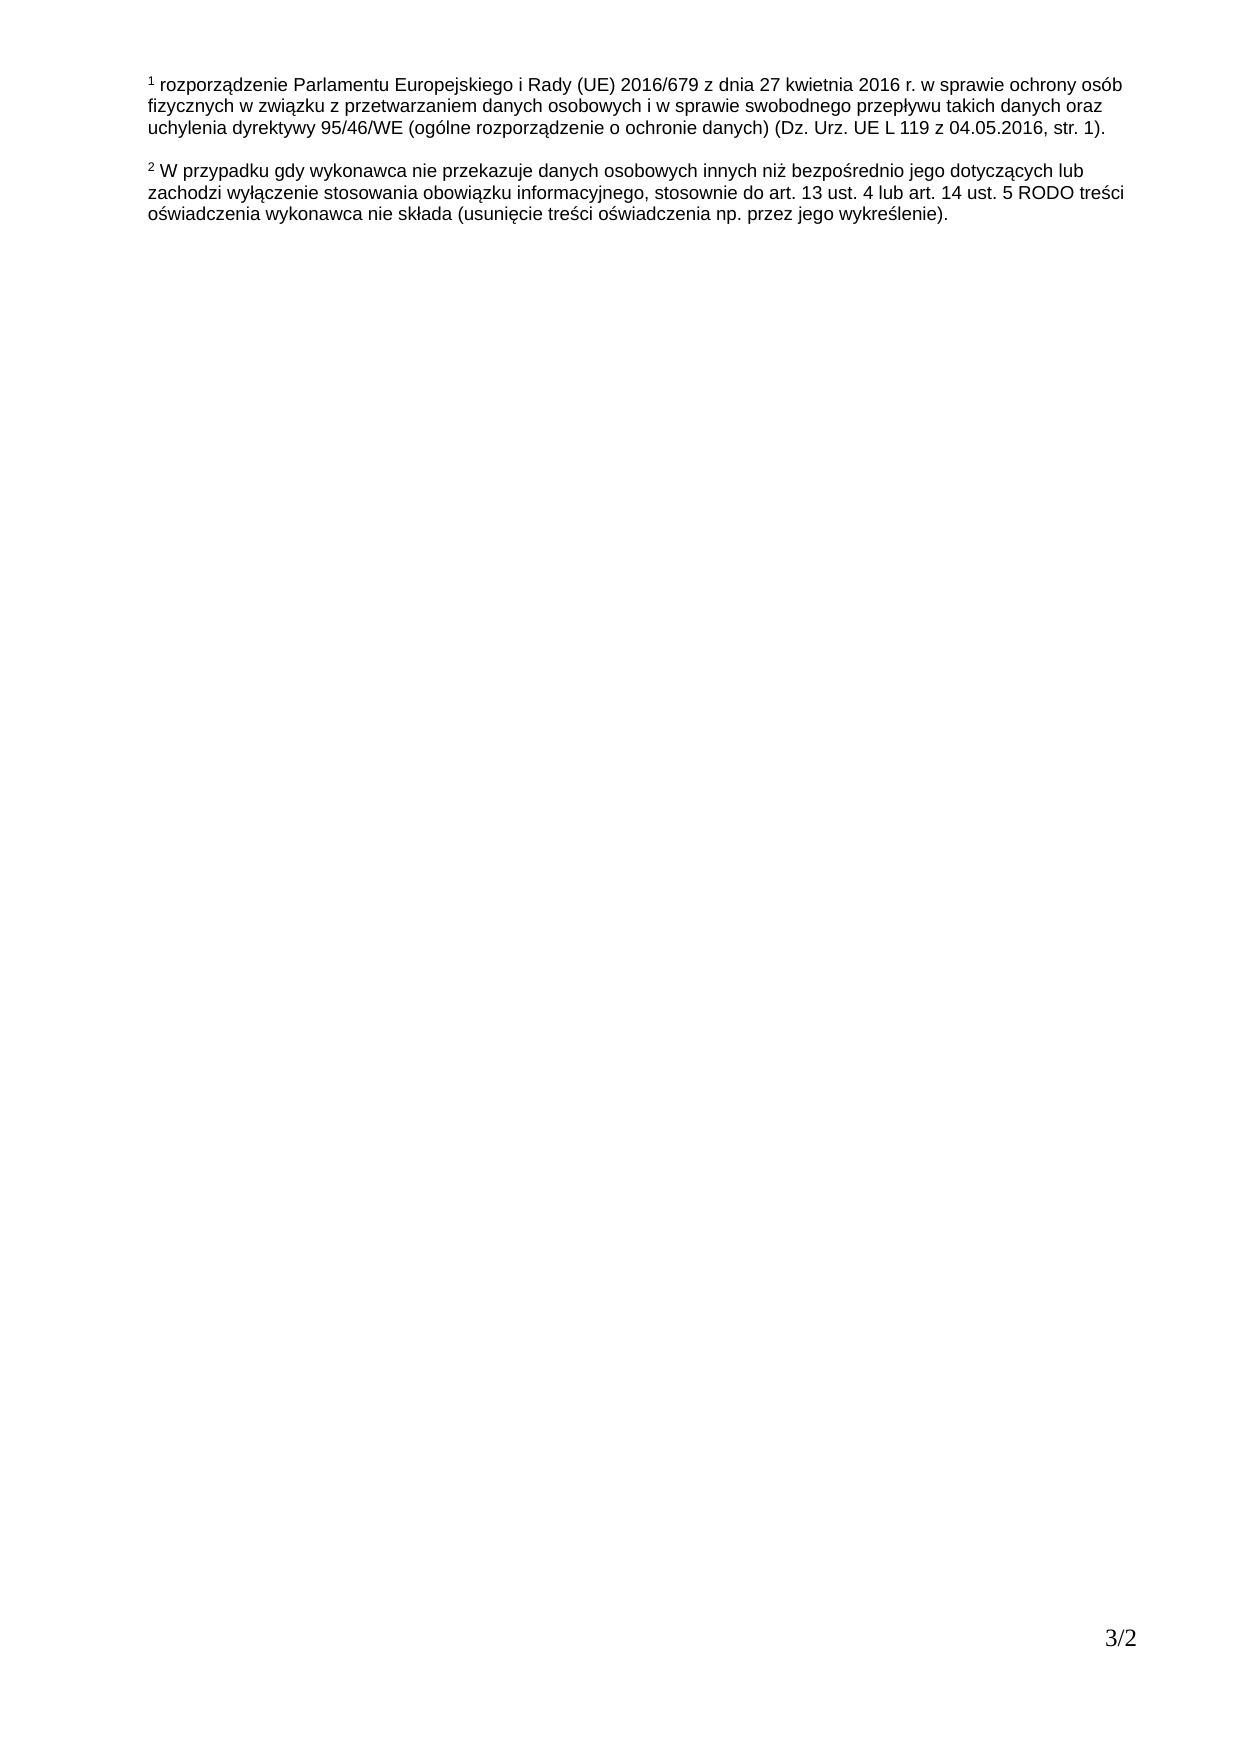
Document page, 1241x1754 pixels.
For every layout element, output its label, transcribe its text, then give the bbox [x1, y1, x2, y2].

text 2 W przypadku gdy wykonawca nie przekazuje danych osobowych innych niż bezpośrednio jego dotyczących lub zachodzi wyłączenie stosowania obowiązku informacyjnego, stosownie do art. 13 ust. 4 lub art. 14 ust. 5 RODO treści oświadczenia wykonawca nie składa (usunięcie treści oświadczenia np. przez jego wykreślenie). [148, 160, 1137, 225]
text 1 rozporządzenie Parlamentu Europejskiego i Rady (UE) 2016/679 z dnia 27 kwietnia 2016 r. w sprawie ochrony osób fizycznych w związku z przetwarzaniem danych osobowych i w sprawie swobodnego przepływu takich danych oraz uchylenia dyrektywy 95/46/WE (ogólne rozporządzenie o ochronie danych) (Dz. Urz. UE L 119 z 04.05.2016, str. 1). [148, 74, 1137, 138]
